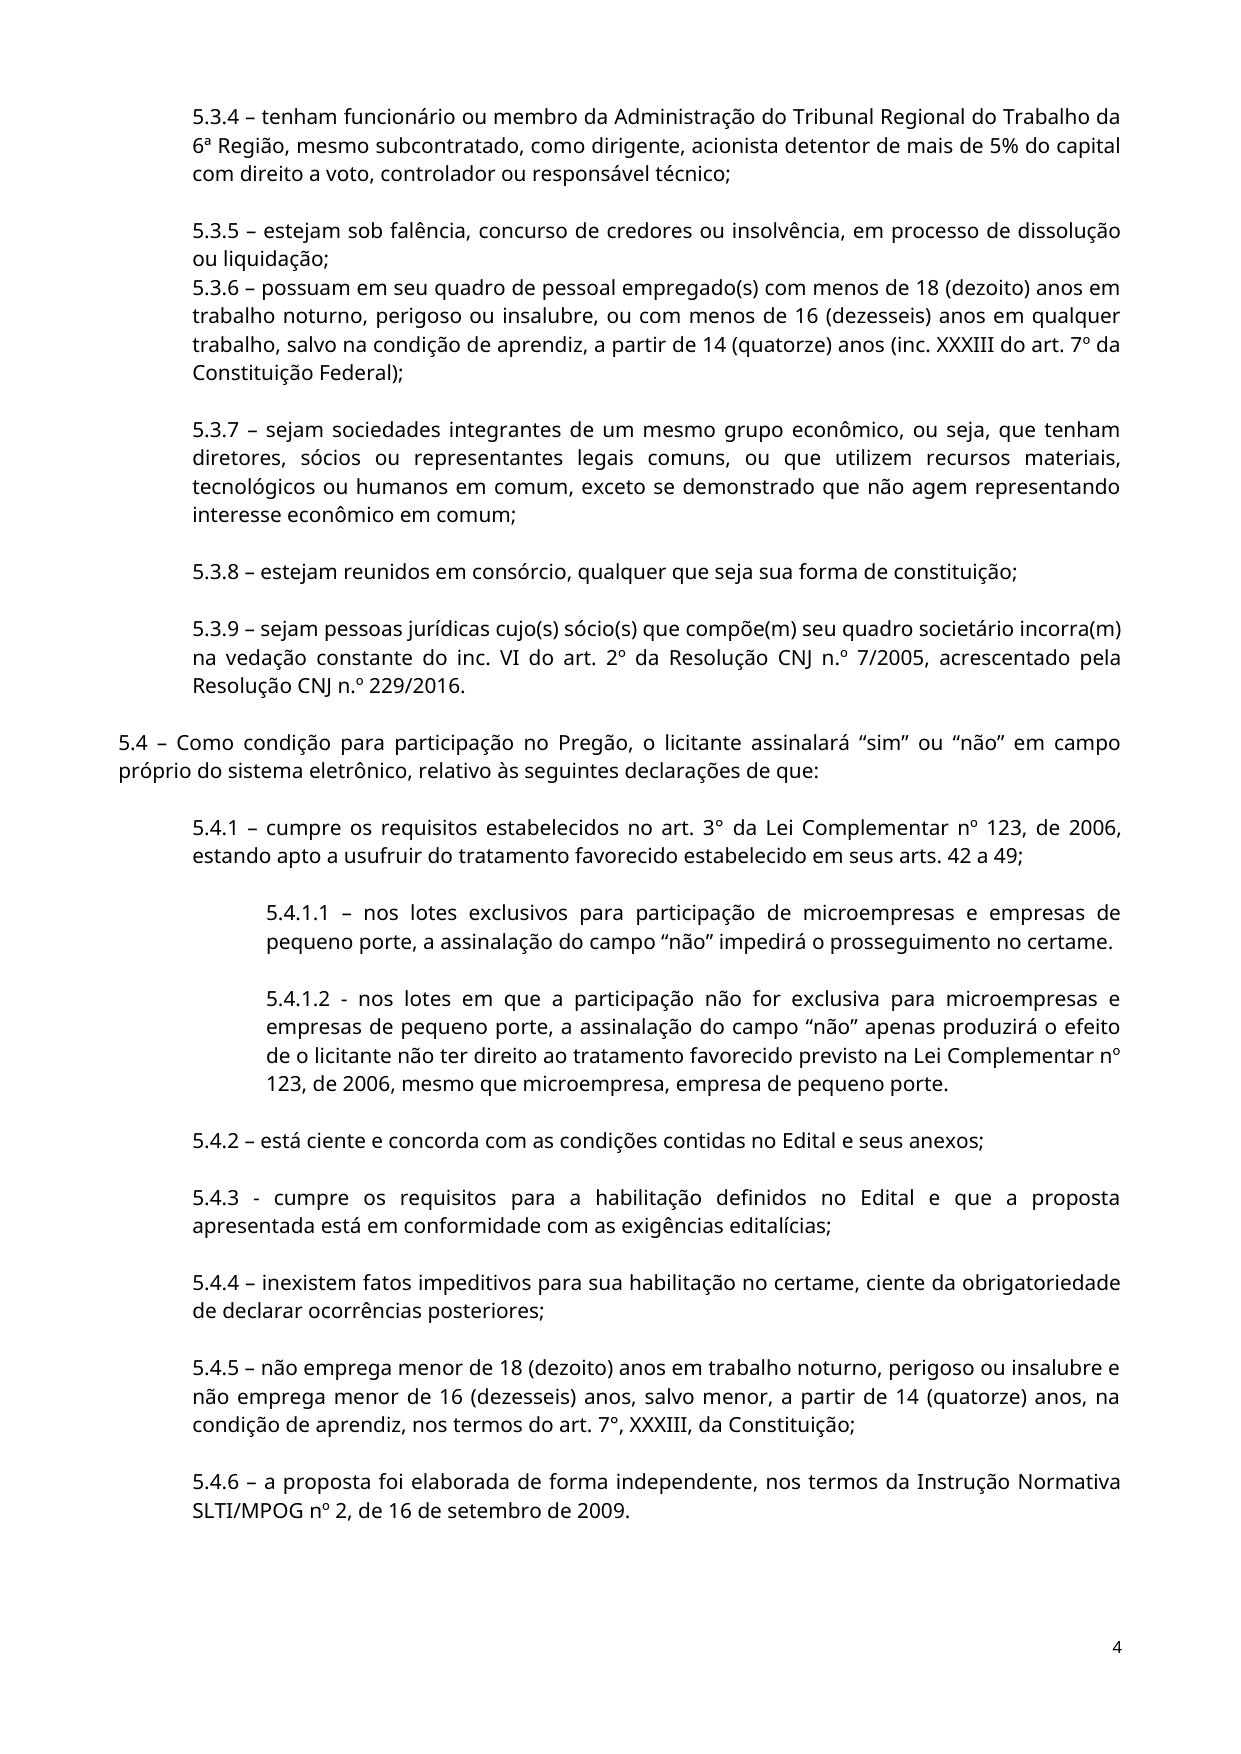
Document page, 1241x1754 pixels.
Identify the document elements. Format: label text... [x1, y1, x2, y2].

text 5.3.9 – sejam pessoas jurídicas cujo(s) sócio(s) que compõe(m) seu quadro societário incorra(m) na vedação constante do inc. VI do art. 2º da Resolução CNJ n.º 7/2005, acrescentado pela Resolução CNJ n.º 229/2016. [192, 614, 1122, 699]
text 5.3.5 – estejam sob falência, concurso de credores ou insolvência, em processo de dissolução ou liquidação; [192, 216, 1122, 273]
text 5.4 – Como condição para participação no Pregão, o licitante assinalará “sim” ou “não” em campo próprio do sistema eletrônico, relativo às seguintes declarações de que: [118, 728, 1122, 785]
text 5.3.4 – tenham funcionário ou membro da Administração do Tribunal Regional do Trabalho da 6ª Região, mesmo subcontratado, como dirigente, acionista detentor de mais de 5% do capital com direito a voto, controlador ou responsável técnico; [192, 102, 1122, 188]
text 5.4.6 – a proposta foi elaborada de forma independente, nos termos da Instrução Normativa SLTI/MPOG nº 2, de 16 de setembro de 2009. [192, 1467, 1122, 1524]
text 5.4.3 - cumpre os requisitos para a habilitação definidos no Edital e que a proposta apresentada está em conformidade com as exigências editalícias; [192, 1183, 1122, 1240]
text 5.4.1 – cumpre os requisitos estabelecidos no art. 3° da Lei Complementar nº 123, de 2006, estando apto a usufruir do tratamento favorecido estabelecido em seus arts. 42 a 49; [192, 813, 1122, 870]
text 5.4.1.1 – nos lotes exclusivos para participação de microempresas e empresas de pequeno porte, a assinalação do campo “não” impedirá o prosseguimento no certame. [266, 898, 1122, 955]
text 5.3.8 – estejam reunidos em consórcio, qualquer que seja sua forma de constituição; [192, 557, 1122, 586]
text 5.4.4 – inexistem fatos impeditivos para sua habilitação no certame, ciente da obrigatoriedade de declarar ocorrências posteriores; [192, 1268, 1122, 1325]
text 5.4.2 – está ciente e concorda com as condições contidas no Edital e seus anexos; [192, 1126, 1122, 1154]
text 5.4.5 – não emprega menor de 18 (dezoito) anos em trabalho noturno, perigoso ou insalubre e não emprega menor de 16 (dezesseis) anos, salvo menor, a partir de 14 (quatorze) anos, na condição de aprendiz, nos termos do art. 7°, XXXIII, da Constituição; [192, 1353, 1122, 1439]
text 5.3.6 – possuam em seu quadro de pessoal empregado(s) com menos de 18 (dezoito) anos em trabalho noturno, perigoso ou insalubre, ou com menos de 16 (dezesseis) anos em qualquer trabalho, salvo na condição de aprendiz, a partir de 14 (quatorze) anos (inc. XXXIII do art. 7º da Constituição Federal); [192, 273, 1122, 387]
text 5.4.1.2 - nos lotes em que a participação não for exclusiva para microempresas e empresas de pequeno porte, a assinalação do campo “não” apenas produzirá o efeito de o licitante não ter direito ao tratamento favorecido previsto na Lei Complementar nº 123, de 2006, mesmo que microempresa, empresa de pequeno porte. [266, 984, 1122, 1098]
text 5.3.7 – sejam sociedades integrantes de um mesmo grupo econômico, ou seja, que tenham diretores, sócios ou representantes legais comuns, ou que utilizem recursos materiais, tecnológicos ou humanos em comum, exceto se demonstrado que não agem representando interesse econômico em comum; [192, 415, 1122, 529]
